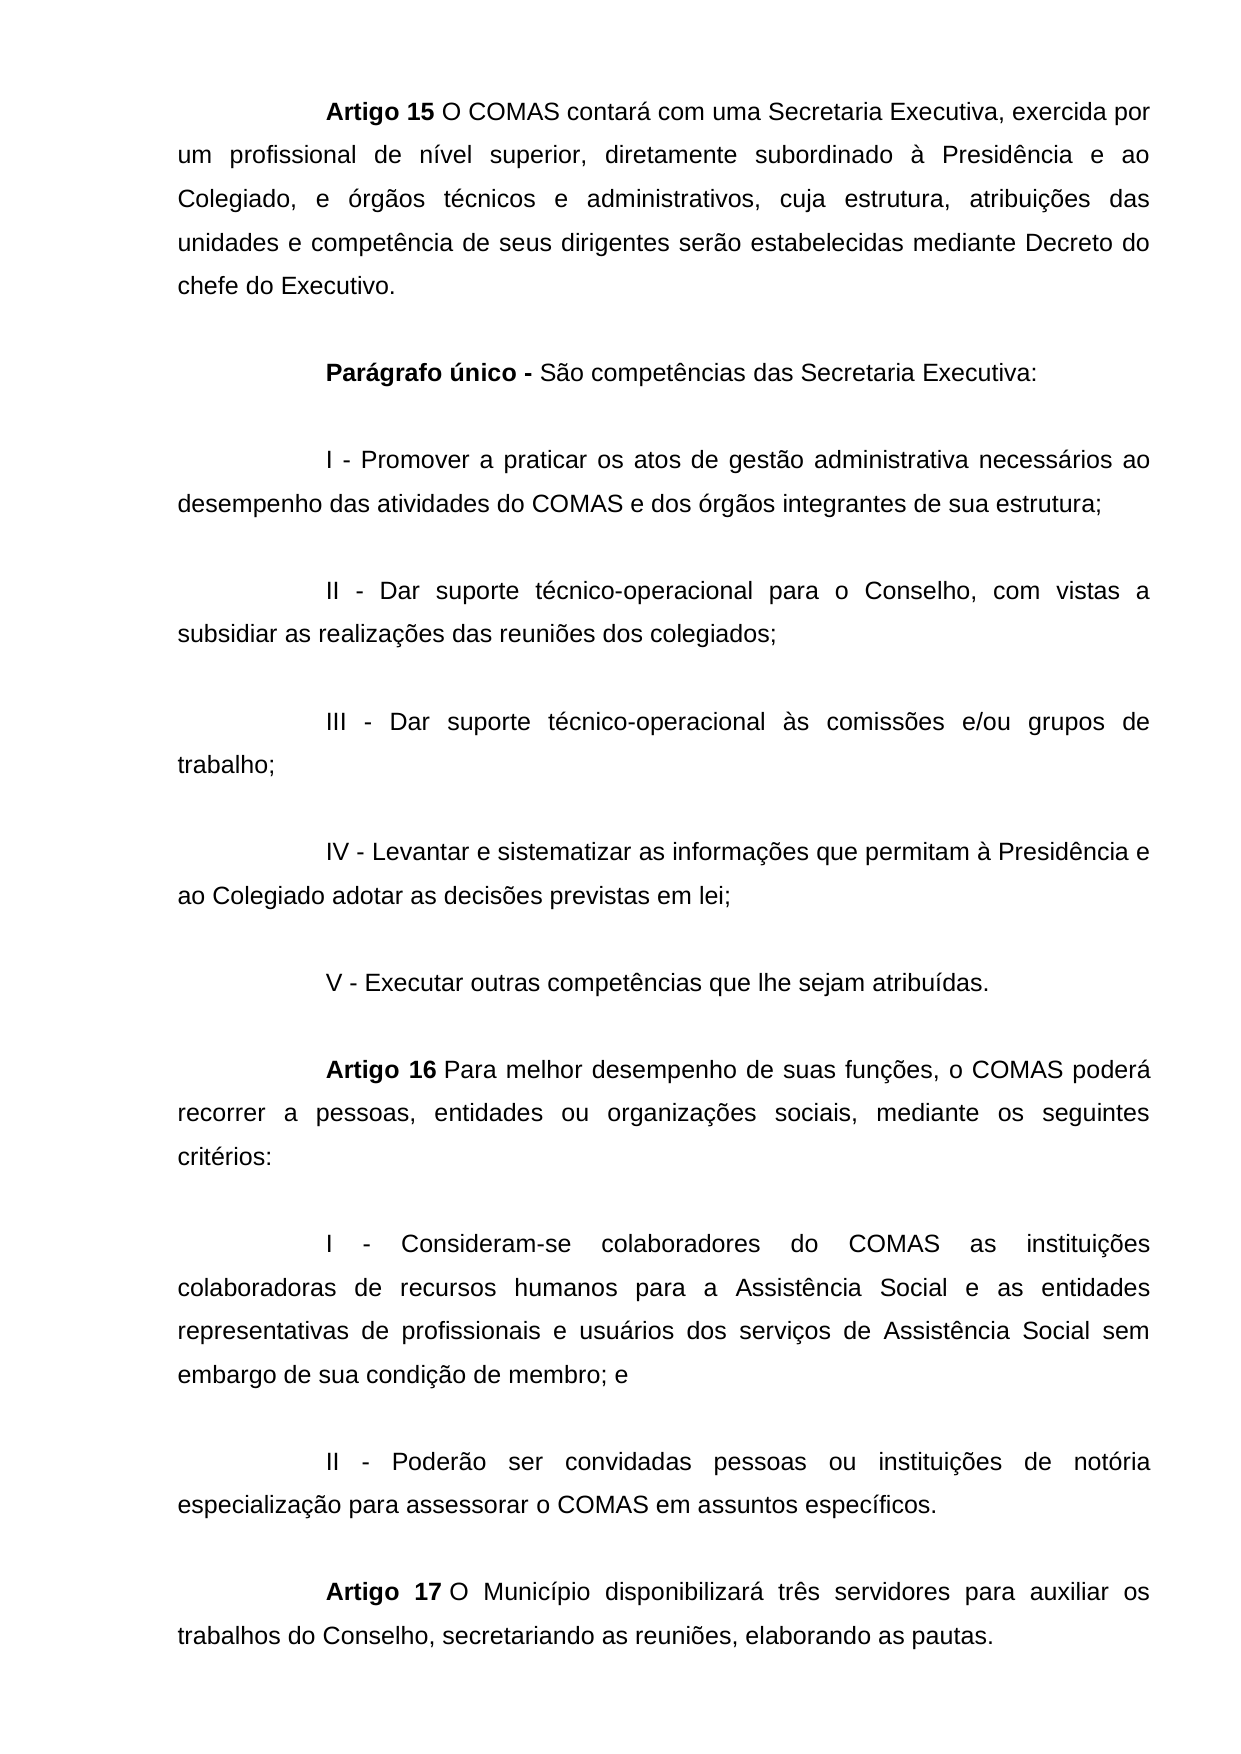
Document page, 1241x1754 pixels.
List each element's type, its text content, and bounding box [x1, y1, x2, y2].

text I - Consideram-se colaboradores do COMAS as instituições colaboradoras de recursos humanos para a Assistência Social e as entidades representativas de profissionais e usuários dos serviços de Assistência Social sem embargo de sua condição de membro; e [177, 1229, 1152, 1389]
text Artigo 17 O Município disponibilizará três servidores para auxiliar os trabalhos do Conselho, secretariando as reuniões, elaborando as pautas. [177, 1577, 1152, 1650]
text II - Poderão ser convidadas pessoas ou instituições de notória especialização para assessorar o COMAS em assuntos específicos. [177, 1447, 1152, 1519]
text V - Executar outras competências que lhe sejam atribuídas. [177, 968, 1152, 997]
text II - Dar suporte técnico-operacional para o Conselho, com vistas a subsidiar as realizações das reuniões dos colegiados; [177, 576, 1152, 648]
text Artigo 16 Para melhor desempenho de suas funções, o COMAS poderá recorrer a pessoas, entidades ou organizações sociais, mediante os seguintes critérios: [177, 1055, 1152, 1171]
text I - Promover a praticar os atos de gestão administrativa necessários ao desempenho das atividades do COMAS e dos órgãos integrantes de sua estrutura; [177, 445, 1152, 518]
text Artigo 15 O COMAS contará com uma Secretaria Executiva, exercida por um profissional de nível superior, diretamente subordinado à Presidência e ao Colegiado, e órgãos técnicos e administrativos, cuja estrutura, atribuições das unidades e competência de seus dirigentes serão estabelecidas mediante Decreto do chefe do Executivo. [177, 97, 1152, 300]
text IV - Levantar e sistematizar as informações que permitam à Presidência e ao Colegiado adotar as decisões previstas em lei; [177, 837, 1152, 910]
text Parágrafo único - São competências das Secretaria Executiva: [177, 358, 1152, 387]
text III - Dar suporte técnico-operacional às comissões e/ou grupos de trabalho; [177, 706, 1152, 779]
